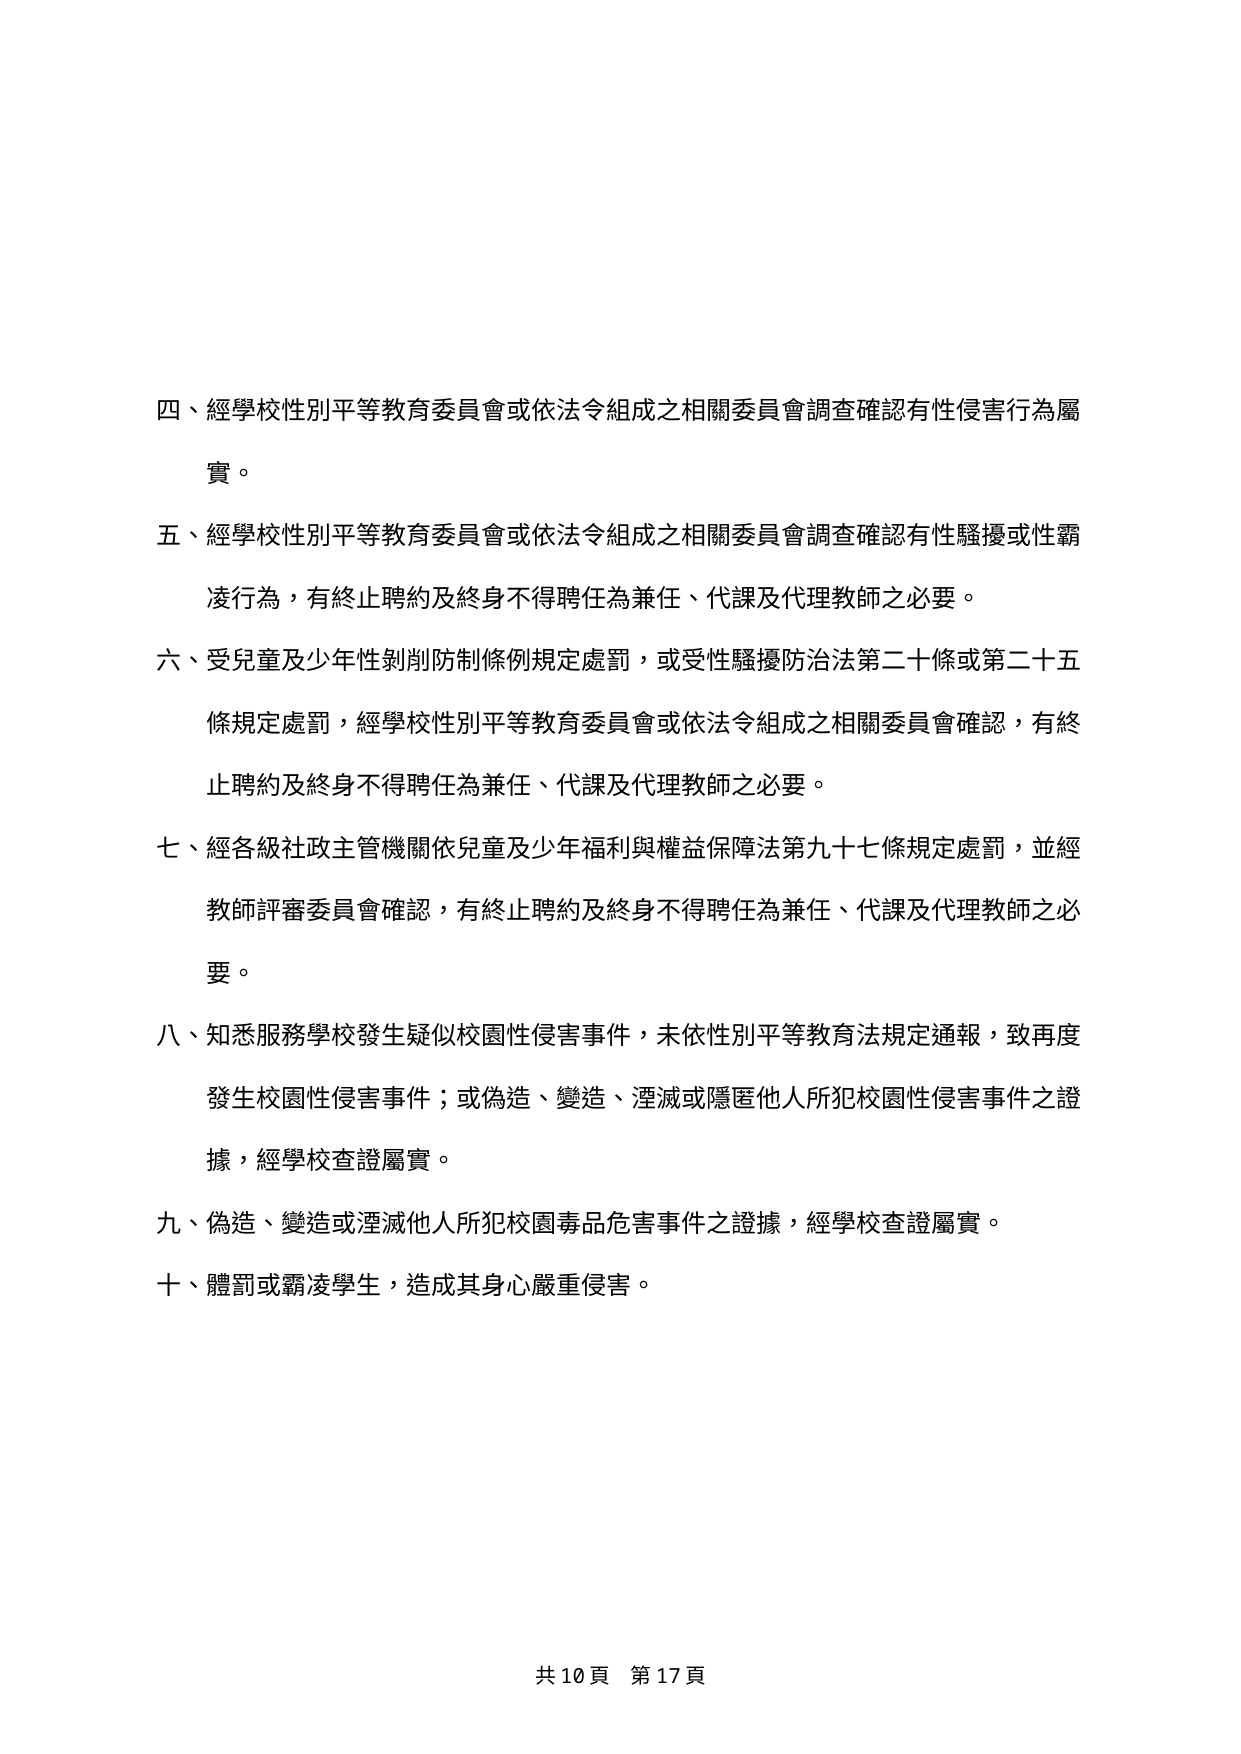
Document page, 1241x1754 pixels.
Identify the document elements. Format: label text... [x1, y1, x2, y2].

text 七、經各級社政主管機關依兒童及少年福利與權益保障法第九十七條規定處罰，並經教師評審委員會確認，有終止聘約及終身不得聘任為兼任、代課及代理教師之必要。 [156, 805, 1084, 992]
text 五、經學校性別平等教育委員會或依法令組成之相關委員會調查確認有性騷擾或性霸凌行為，有終止聘約及終身不得聘任為兼任、代課及代理教師之必要。 [156, 492, 1084, 617]
text 九、偽造、變造或湮滅他人所犯校園毒品危害事件之證據，經學校查證屬實。 [156, 1180, 1084, 1242]
text 八、知悉服務學校發生疑似校園性侵害事件，未依性別平等教育法規定通報，致再度發生校園性侵害事件；或偽造、變造、湮滅或隱匿他人所犯校園性侵害事件之證據，經學校查證屬實。 [156, 992, 1084, 1180]
text 十、體罰或霸凌學生，造成其身心嚴重侵害。 [156, 1242, 1084, 1305]
text 四、經學校性別平等教育委員會或依法令組成之相關委員會調查確認有性侵害行為屬實。 [156, 367, 1084, 492]
text 六、受兒童及少年性剝削防制條例規定處罰，或受性騷擾防治法第二十條或第二十五條規定處罰，經學校性別平等教育委員會或依法令組成之相關委員會確認，有終止聘約及終身不得聘任為兼任、代課及代理教師之必要。 [156, 617, 1084, 805]
